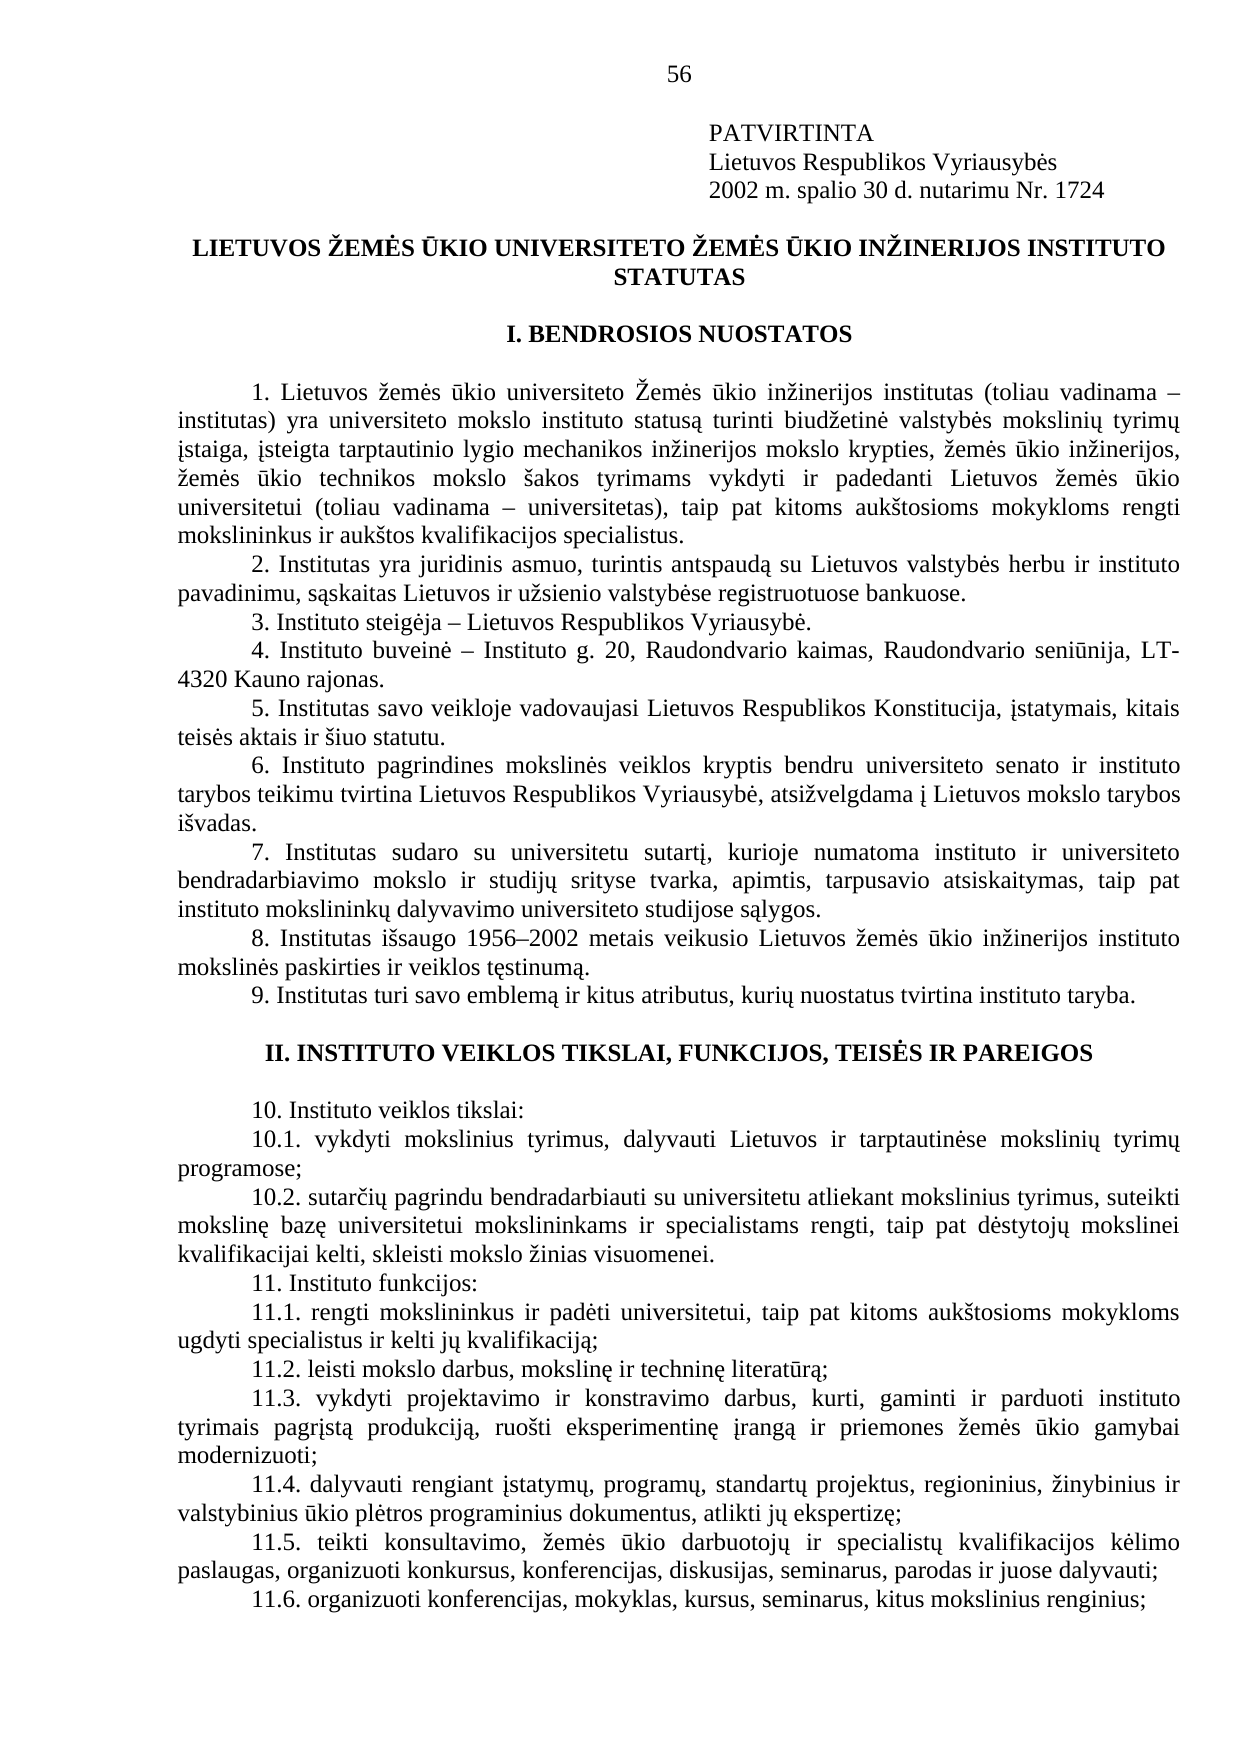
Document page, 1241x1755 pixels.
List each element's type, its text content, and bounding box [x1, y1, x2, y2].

text 4. Instituto buveinė – Instituto g. 20, Raudondvario kaimas, Raudondvario seniūnija, LT-4320 Kauno rajonas. [177, 636, 1181, 693]
text Lietuvos Respublikos Vyriausybės [177, 147, 1181, 176]
text LIETUVOS ŽEMĖS ŪKIO UNIVERSITETO ŽEMĖS ŪKIO INŽINERIJOS INSTITUTO STATUTAS [177, 233, 1181, 291]
text II. INSTITUTO VEIKLOS TIKSLAI, FUNKCIJOS, TEISĖS IR PAREIGOS [177, 1038, 1181, 1067]
text I. BENDROSIOS NUOSTATOS [177, 319, 1181, 348]
text 11.6. organizuoti konferencijas, mokyklas, kursus, seminarus, kitus mokslinius renginius; [177, 1584, 1181, 1613]
text 11.4. dalyvauti rengiant įstatymų, programų, standartų projektus, regioninius, žinybinius ir valstybinius ūkio plėtros programinius dokumentus, atlikti jų ekspertizę; [177, 1469, 1181, 1527]
text 11.5. teikti konsultavimo, žemės ūkio darbuotojų ir specialistų kvalifikacijos kėlimo paslaugas, organizuoti konkursus, konferencijas, diskusijas, seminarus, parodas ir juose dalyvauti; [177, 1527, 1181, 1584]
text 5. Institutas savo veikloje vadovaujasi Lietuvos Respublikos Konstitucija, įstatymais, kitais teisės aktais ir šiuo statutu. [177, 693, 1181, 751]
text 2. Institutas yra juridinis asmuo, turintis antspaudą su Lietuvos valstybės herbu ir instituto pavadinimu, sąskaitas Lietuvos ir užsienio valstybėse registruotuose bankuose. [177, 549, 1181, 607]
text 8. Institutas išsaugo 1956–2002 metais veikusio Lietuvos žemės ūkio inžinerijos instituto mokslinės paskirties ir veiklos tęstinumą. [177, 923, 1181, 981]
text 10. Instituto veiklos tikslai: [177, 1096, 1181, 1124]
text 11. Instituto funkcijos: [177, 1268, 1181, 1297]
text 11.2. leisti mokslo darbus, mokslinę ir techninę literatūrą; [177, 1354, 1181, 1383]
text 10.1. vykdyti mokslinius tyrimus, dalyvauti Lietuvos ir tarptautinėse mokslinių tyrimų programose; [177, 1124, 1181, 1182]
text 2002 m. spalio 30 d. nutarimu Nr. 1724 [177, 176, 1181, 204]
text 11.1. rengti mokslininkus ir padėti universitetui, taip pat kitoms aukštosioms mokykloms ugdyti specialistus ir kelti jų kvalifikaciją; [177, 1297, 1181, 1354]
text 7. Institutas sudaro su universitetu sutartį, kurioje numatoma instituto ir universiteto bendradarbiavimo mokslo ir studijų srityse tvarka, apimtis, tarpusavio atsiskaitymas, taip pat instituto mokslininkų dalyvavimo universiteto studijose sąlygos. [177, 837, 1181, 923]
text 6. Instituto pagrindines mokslinės veiklos kryptis bendru universiteto senato ir instituto tarybos teikimu tvirtina Lietuvos Respublikos Vyriausybė, atsižvelgdama į Lietuvos mokslo tarybos išvadas. [177, 751, 1181, 837]
text 11.3. vykdyti projektavimo ir konstravimo darbus, kurti, gaminti ir parduoti instituto tyrimais pagrįstą produkciją, ruošti eksperimentinę įrangą ir priemones žemės ūkio gamybai modernizuoti; [177, 1383, 1181, 1469]
text 9. Institutas turi savo emblemą ir kitus atributus, kurių nuostatus tvirtina instituto taryba. [177, 981, 1181, 1009]
text PATVIRTINTA [177, 118, 1181, 147]
text 10.2. sutarčių pagrindu bendradarbiauti su universitetu atliekant mokslinius tyrimus, suteikti mokslinę bazę universitetui mokslininkams ir specialistams rengti, taip pat dėstytojų mokslinei kvalifikacijai kelti, skleisti mokslo žinias visuomenei. [177, 1182, 1181, 1268]
text 1. Lietuvos žemės ūkio universiteto Žemės ūkio inžinerijos institutas (toliau vadinama – institutas) yra universiteto mokslo instituto statusą turinti biudžetinė valstybės mokslinių tyrimų įstaiga, įsteigta tarptautinio lygio mechanikos inžinerijos mokslo krypties, žemės ūkio inžinerijos, žemės ūkio technikos mokslo šakos tyrimams vykdyti ir padedanti Lietuvos žemės ūkio universitetui (toliau vadinama – universitetas), taip pat kitoms aukštosioms mokykloms rengti mokslininkus ir aukštos kvalifikacijos specialistus. [177, 377, 1181, 549]
text 3. Instituto steigėja – Lietuvos Respublikos Vyriausybė. [177, 607, 1181, 636]
